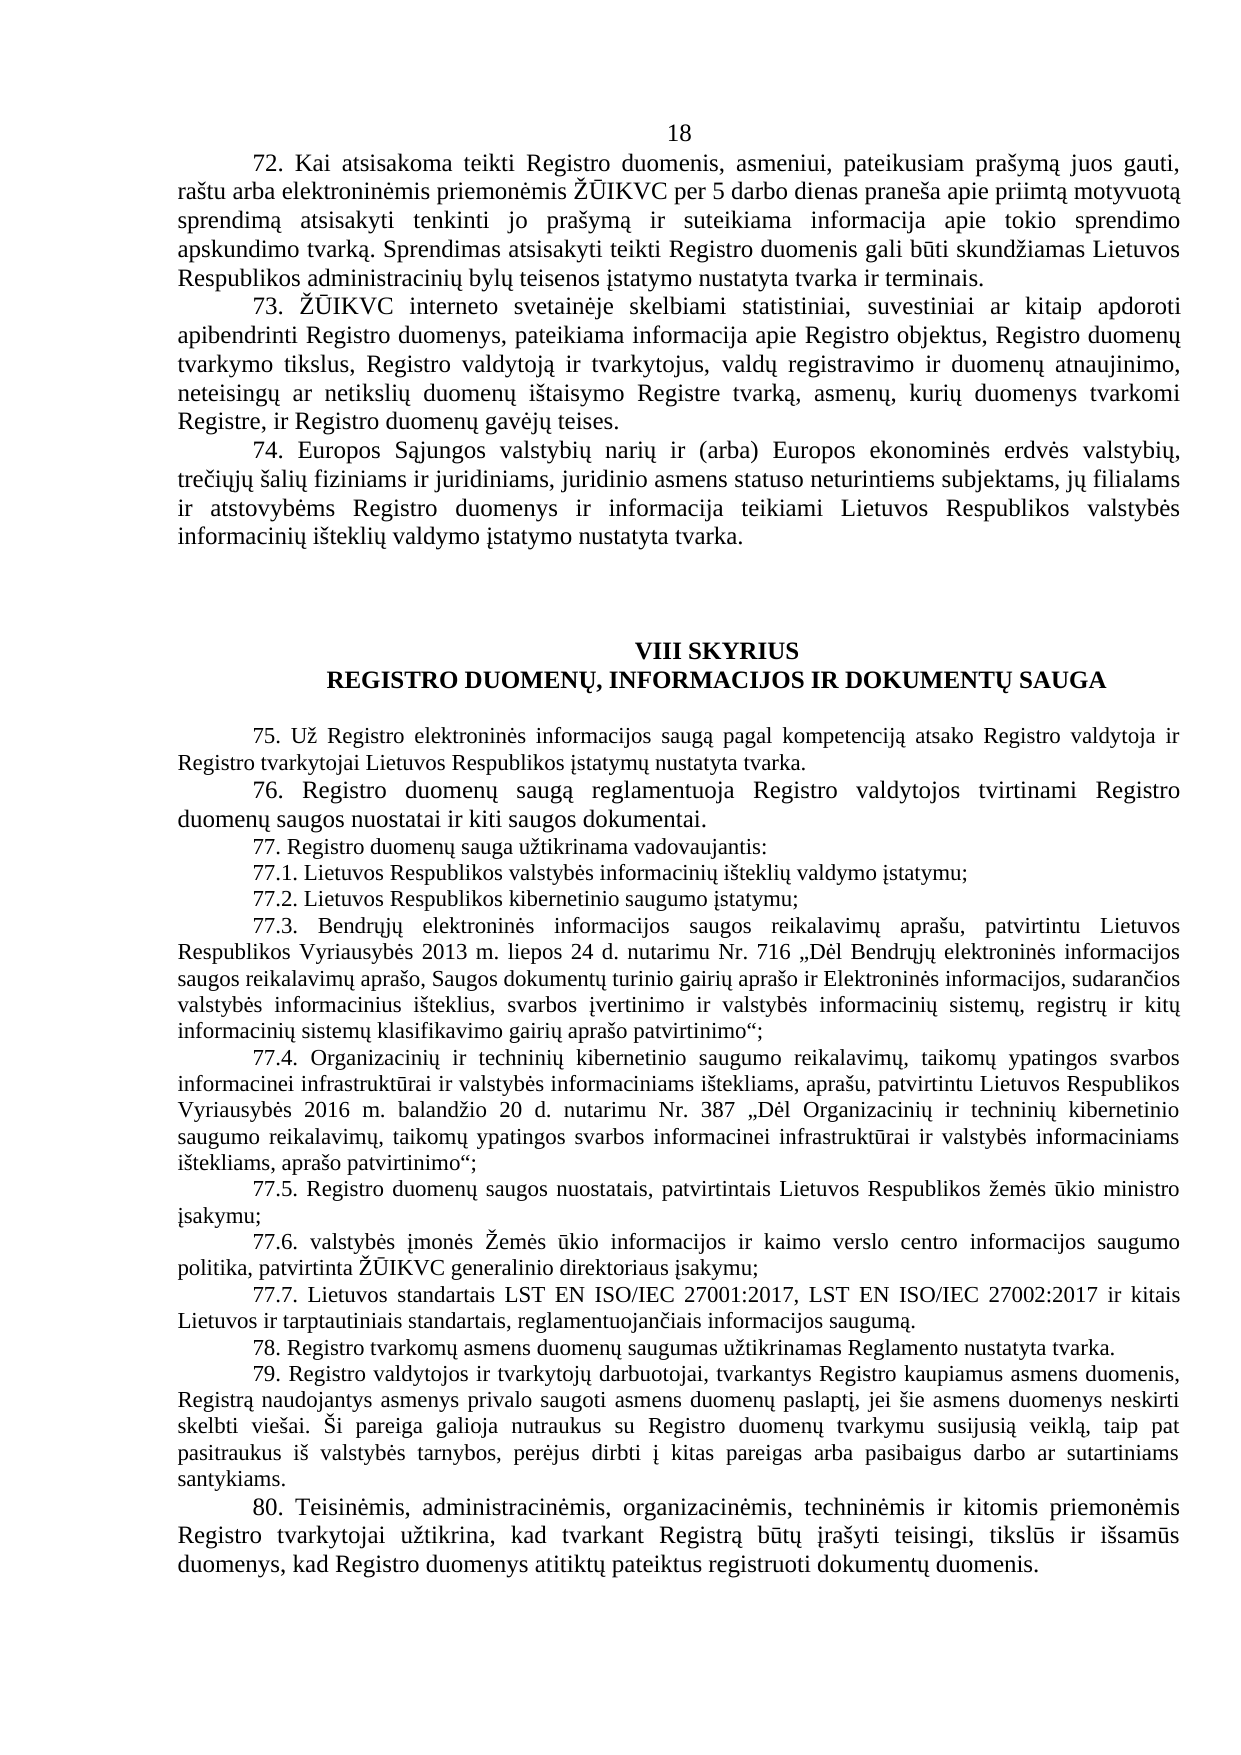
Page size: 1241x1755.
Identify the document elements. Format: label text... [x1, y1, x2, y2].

text 77.5. Registro duomenų saugos nuostatais, patvirtintais Lietuvos Respublikos žemės ūkio ministro įsakymu; [177, 1175, 1181, 1228]
text 72. Kai atsisakoma teikti Registro duomenis, asmeniui, pateikusiam prašymą juos gauti, raštu arba elektroninėmis priemonėmis ŽŪIKVC per 5 darbo dienas praneša apie priimtą motyvuotą sprendimą atsisakyti tenkinti jo prašymą ir suteikiama informacija apie tokio sprendimo apskundimo tvarką. Sprendimas atsisakyti teikti Registro duomenis gali būti skundžiamas Lietuvos Respublikos administracinių bylų teisenos įstatymo nustatyta tvarka ir terminais. [177, 148, 1181, 291]
text VIII SKYRIUS [177, 636, 1181, 665]
text 74. Europos Sąjungos valstybių narių ir (arba) Europos ekonominės erdvės valstybių, trečiųjų šalių fiziniams ir juridiniams, juridinio asmens statuso neturintiems subjektams, jų filialams ir atstovybėms Registro duomenys ir informacija teikiami Lietuvos Respublikos valstybės informacinių išteklių valdymo įstatymo nustatyta tvarka. [177, 435, 1181, 550]
text 77.6. valstybės įmonės Žemės ūkio informacijos ir kaimo verslo centro informacijos saugumo politika, patvirtinta ŽŪIKVC generalinio direktoriaus įsakymu; [177, 1228, 1181, 1281]
text REGISTRO DUOMENŲ, INFORMACIJOS IR DOKUMENTŲ SAUGA [177, 665, 1181, 694]
text 77.7. Lietuvos standartais LST EN ISO/IEC 27001:2017, LST EN ISO/IEC 27002:2017 ir kitais Lietuvos ir tarptautiniais standartais, reglamentuojančiais informacijos saugumą. [177, 1281, 1181, 1333]
text 77. Registro duomenų sauga užtikrinama vadovaujantis: [177, 833, 1181, 859]
text 77.2. Lietuvos Respublikos kibernetinio saugumo įstatymu; [177, 886, 1181, 912]
text 79. Registro valdytojos ir tvarkytojų darbuotojai, tvarkantys Registro kaupiamus asmens duomenis, Registrą naudojantys asmenys privalo saugoti asmens duomenų paslaptį, jei šie asmens duomenys neskirti skelbti viešai. Ši pareiga galioja nutraukus su Registro duomenų tvarkymu susijusią veiklą, taip pat pasitraukus iš valstybės tarnybos, perėjus dirbti į kitas pareigas arba pasibaigus darbo ar sutartiniams santykiams. [177, 1360, 1181, 1492]
text 78. Registro tvarkomų asmens duomenų saugumas užtikrinamas Reglamento nustatyta tvarka. [177, 1333, 1181, 1360]
text 73. ŽŪIKVC interneto svetainėje skelbiami statistiniai, suvestiniai ar kitaip apdoroti apibendrinti Registro duomenys, pateikiama informacija apie Registro objektus, Registro duomenų tvarkymo tikslus, Registro valdytoją ir tvarkytojus, valdų registravimo ir duomenų atnaujinimo, neteisingų ar netikslių duomenų ištaisymo Registre tvarką, asmenų, kurių duomenys tvarkomi Registre, ir Registro duomenų gavėjų teises. [177, 291, 1181, 435]
text 77.4. Organizacinių ir techninių kibernetinio saugumo reikalavimų, taikomų ypatingos svarbos informacinei infrastruktūrai ir valstybės informaciniams ištekliams, aprašu, patvirtintu Lietuvos Respublikos Vyriausybės 2016 m. balandžio 20 d. nutarimu Nr. 387 „Dėl Organizacinių ir techninių kibernetinio saugumo reikalavimų, taikomų ypatingos svarbos informacinei infrastruktūrai ir valstybės informaciniams ištekliams, aprašo patvirtinimo“; [177, 1044, 1181, 1175]
text 75. Už Registro elektroninės informacijos saugą pagal kompetenciją atsako Registro valdytoja ir Registro tvarkytojai Lietuvos Respublikos įstatymų nustatyta tvarka. [177, 723, 1181, 775]
text 80. Teisinėmis, administracinėmis, organizacinėmis, techninėmis ir kitomis priemonėmis Registro tvarkytojai užtikrina, kad tvarkant Registrą būtų įrašyti teisingi, tikslūs ir išsamūs duomenys, kad Registro duomenys atitiktų pateiktus registruoti dokumentų duomenis. [177, 1492, 1181, 1578]
text 77.1. Lietuvos Respublikos valstybės informacinių išteklių valdymo įstatymu; [177, 859, 1181, 886]
text 76. Registro duomenų saugą reglamentuoja Registro valdytojos tvirtinami Registro duomenų saugos nuostatai ir kiti saugos dokumentai. [177, 775, 1181, 833]
text 77.3. Bendrųjų elektroninės informacijos saugos reikalavimų aprašu, patvirtintu Lietuvos Respublikos Vyriausybės 2013 m. liepos 24 d. nutarimu Nr. 716 „Dėl Bendrųjų elektroninės informacijos saugos reikalavimų aprašo, Saugos dokumentų turinio gairių aprašo ir Elektroninės informacijos, sudarančios valstybės informacinius išteklius, svarbos įvertinimo ir valstybės informacinių sistemų, registrų ir kitų informacinių sistemų klasifikavimo gairių aprašo patvirtinimo“; [177, 912, 1181, 1044]
